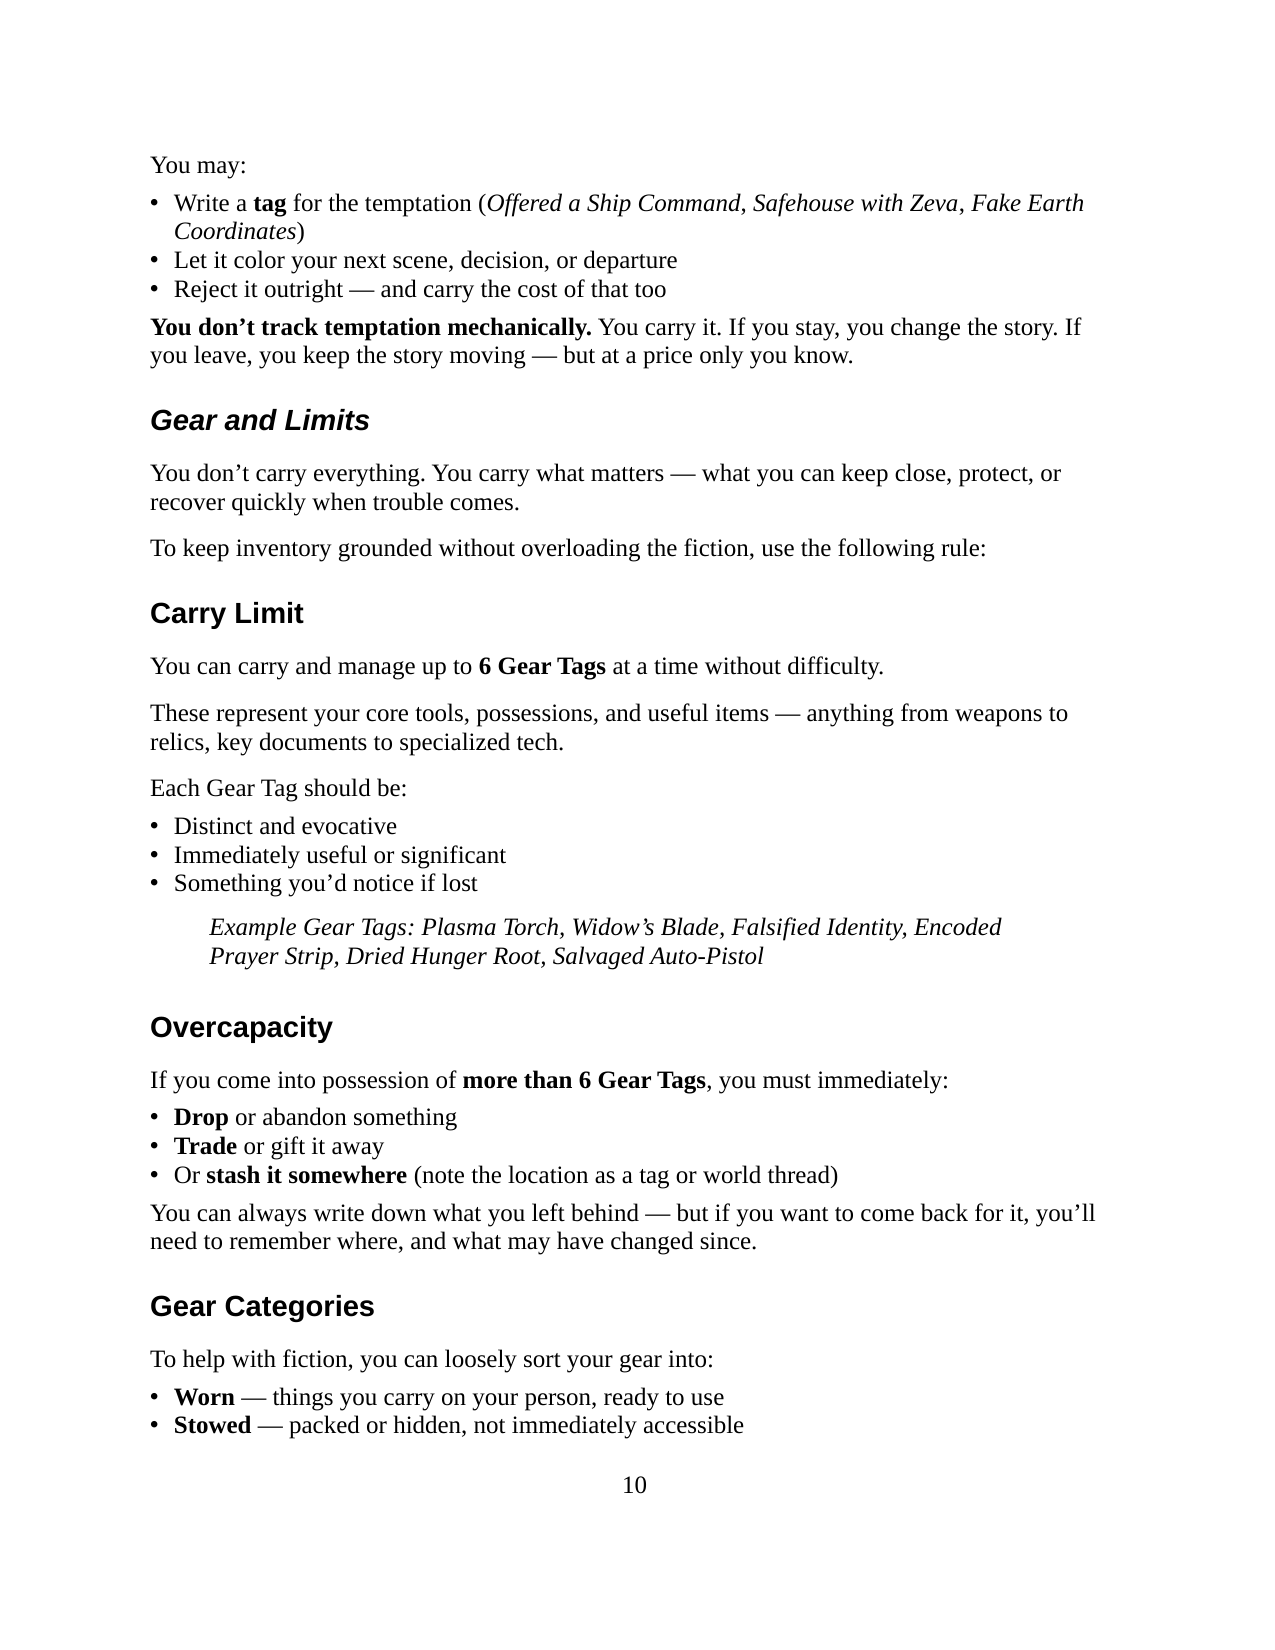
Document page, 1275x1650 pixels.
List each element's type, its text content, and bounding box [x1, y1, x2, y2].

list Distinct and evocative [150, 811, 1125, 840]
text You may: [150, 150, 1125, 179]
text These represent your core tools, possessions, and useful items — anything from weapons to relics, key documents to specialized tech. [150, 698, 1125, 755]
text You can carry and manage up to 6 Gear Tags at a time without difficulty. [150, 651, 1125, 680]
text You don’t track temptation mechanically. You carry it. If you stay, you change the story. If you leave, you keep the story moving — but at a price only you know. [150, 312, 1125, 369]
text To help with fiction, you can loosely sort your gear into: [150, 1344, 1125, 1373]
list Worn — things you carry on your person, ready to use [150, 1382, 1125, 1411]
list Write a tag for the temptation (Offered a Ship Command, Safehouse with Zeva, Fake Earth Coordinates) [150, 188, 1125, 245]
subtitle Overcapacity [150, 1010, 1125, 1043]
text Example Gear Tags: Plasma Torch, Widow’s Blade, Falsified Identity, Encoded Prayer Strip, Dried Hunger Root, Salvaged Auto-Pistol [209, 912, 1066, 970]
list Trade or gift it away [150, 1131, 1125, 1160]
subtitle Carry Limit [150, 596, 1125, 630]
list Let it color your next scene, decision, or departure [150, 245, 1125, 274]
text To keep inventory grounded without overloading the fiction, use the following rule: [150, 533, 1125, 562]
subtitle Gear and Limits [150, 403, 1125, 437]
text You can always write down what you left behind — but if you want to come back for it, you’ll need to remember where, and what may have changed since. [150, 1198, 1125, 1255]
list Or stash it somewhere (note the location as a tag or world thread) [150, 1160, 1125, 1189]
text If you come into possession of more than 6 Gear Tags, you must immediately: [150, 1065, 1125, 1093]
subtitle Gear Categories [150, 1289, 1125, 1323]
list Reject it outright — and carry the cost of that too [150, 274, 1125, 303]
list Drop or abandon something [150, 1102, 1125, 1131]
list Stowed — packed or hidden, not immediately accessible [150, 1411, 1125, 1439]
text You don’t carry everything. You carry what matters — what you can keep close, protect, or recover quickly when trouble comes. [150, 458, 1125, 516]
list Immediately useful or significant [150, 840, 1125, 868]
text Each Gear Tag should be: [150, 773, 1125, 802]
list Something you’d notice if lost [150, 868, 1125, 897]
